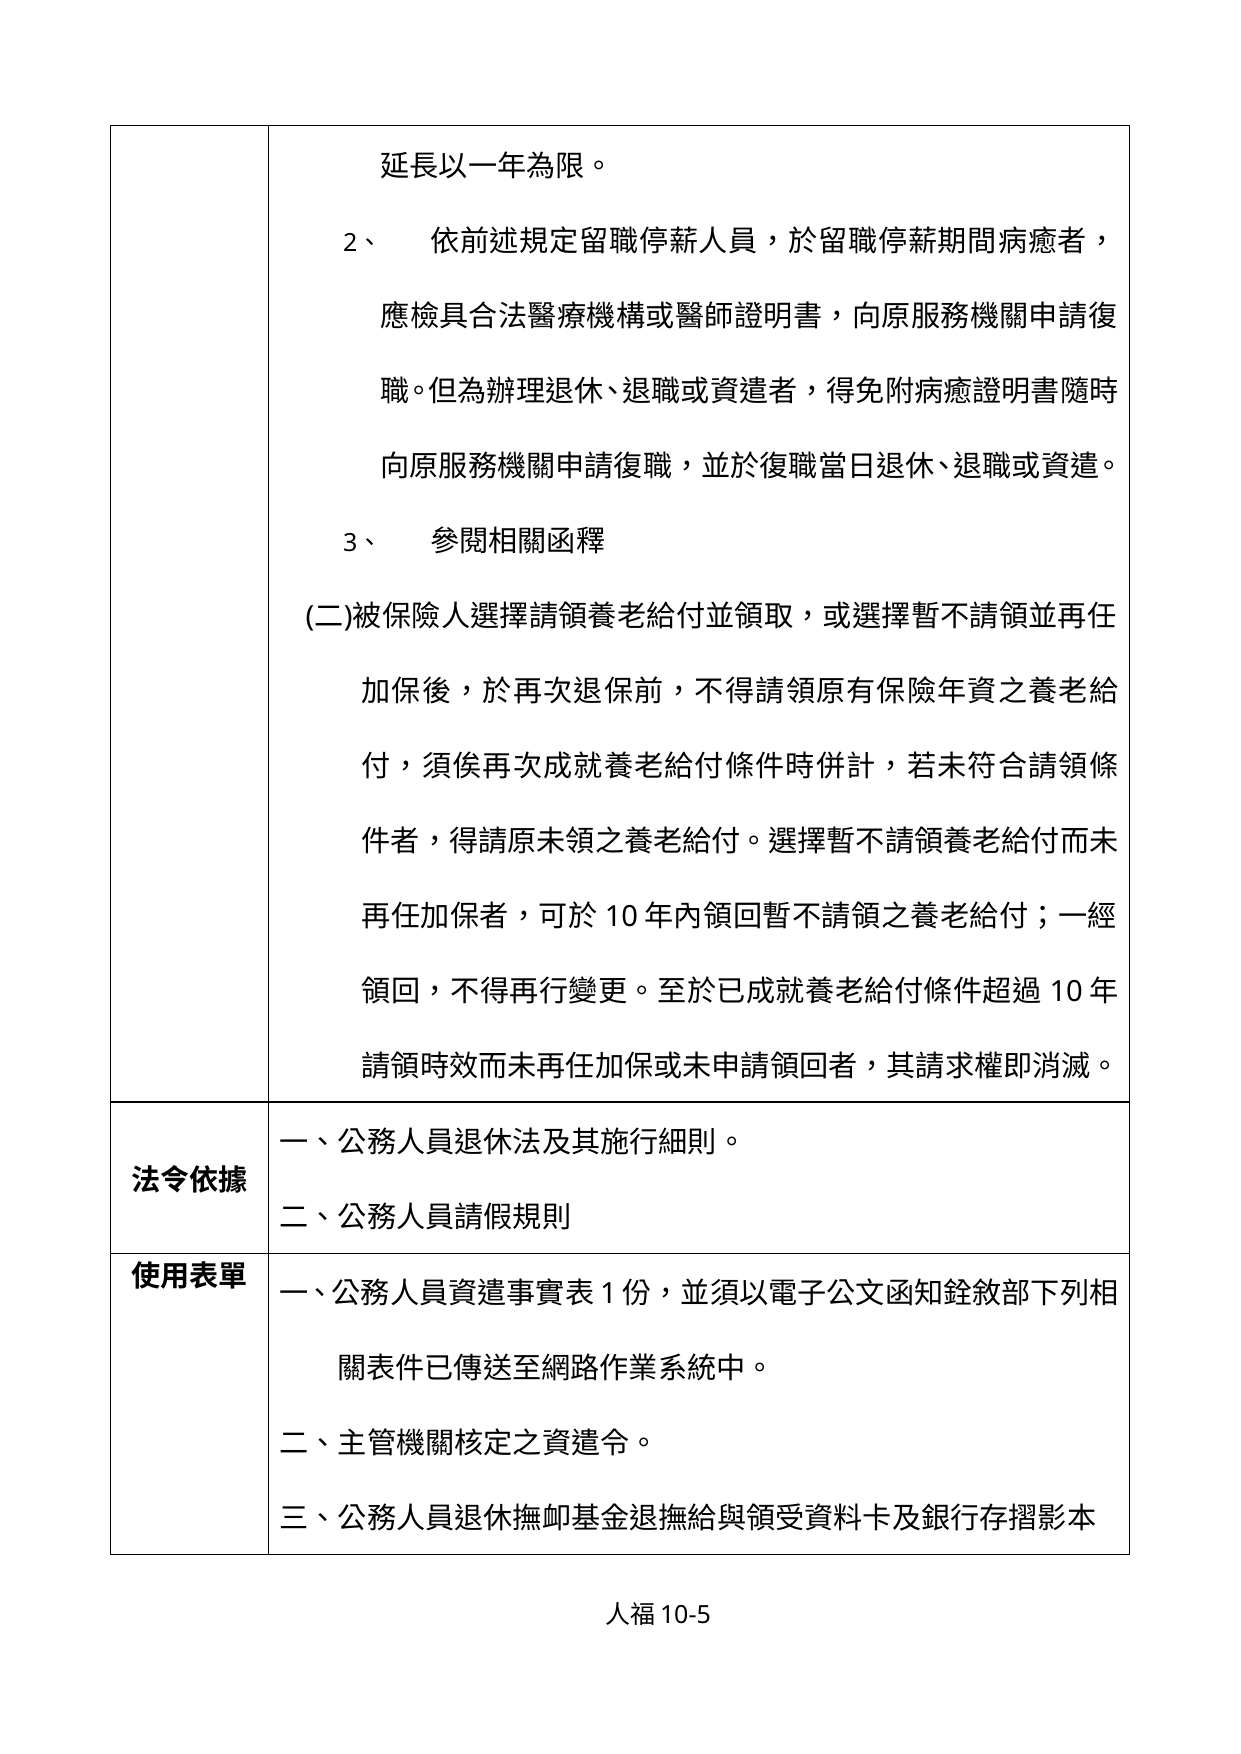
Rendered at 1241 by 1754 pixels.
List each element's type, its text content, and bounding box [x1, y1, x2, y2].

table_cell 一、適用對象：依公務人員任用法任用之現職人員 (一)交通事業機構公務人員兼具勞工身分人員退休案：士級人員由各交通事業機構自行辦理；佐級、員級、高員級、副長級、長級人員由銓敘部審定。 (二)準用、比照公務人員退休法辦理退休人員之退休案，由銓敘部或其主管機關核辦。 二、不予受理情形： (一)留職停薪期間。 (二)停職期間。 (三)休職期間。 (四)動員戡亂時期終止後，涉嫌內亂罪、外患罪，尚未判決確定，或不起訴處分未確定，或緩起訴尚未期滿。 (五)涉犯貪污治罪條例或刑法瀆職罪章之罪，經第一審法院判處有期徒刑以上之刑。 (六)依公務員懲戒法規定移送懲戒或送請監察院審查中。 (七)其他法律有特別規定。 三、年資採計：資遣年資之採計標準與公務人員退休年資採計標準相同。 (一)舊制年資：採計及給與標準，適用公務人員退休法第31條及其施行細則第21條規定辦理。 (二)新制年資： 以依法繳付公務人員退撫基金之實際天數計算。 特殊情況 交通部電信總局自85年7月1日改制起參加公務人員退撫新制。改制時留任該局人員，得選擇補繳84年7月1日至85年6月30日期間之基金費用；未選擇補繳者，基於機關改制係屬政策變更考量，該年資准予視同舊制年資採計。此後採相同模式之機關有金融監督管理委員會（93年7月1日改制）、經濟部能源局（93年7月1日改制）、衛生福利部中央健康保險署（99年1月1日改制）及勞工保險監理委員會現職人員轉任勞動部暨勞工保險局現職人員轉任勞動部勞工保險局、勞動部職業安全衛生署與勞動部勞動基金運用局 (103年2月17日改制)。 交通部臺灣鐵路管理局自88年1月1日起參加公務人員退撫新制；87年12月31日以前之年資，以舊制年資採計。 前開改制機關所屬人員退撫新制實施日期，不因日後調任其他行政機關而改變，例如，交通部臺灣鐵路管理局所屬人員調任其他行政機關時，其自84年1月1日至87年12月31日止之任職年資仍僅得以舊制計算，不得申請補繳退撫基金費用並改以新制計算。 四、應備表件： (一)公務人員資遣事實表1份 (二)主管機關核定之資遣令 (三)公務人員退休撫卹基金退撫給與領受資料卡及銀行存摺影本（臺灣銀行、第一商業銀行及合作金庫銀行3家行庫） (四)各種任職證件： 曾經銓敘部銓敘審定之經歷，原則上無需檢附證件。 未經銓敘審定之經歷（例如軍職、教育人員、公營事業人員年資等），需檢附相關證件影本並於影本上加蓋與正本相符章及承辦人職名章。 (五)其他：經中央衛生主管機關評鑑合格醫院證明身心衰弱，致不堪勝任職務者，指經該醫院出具已達公教人員保險殘廢給付標準所定部分殘廢以上證明，且由服務機關證明其不堪勝任現職。 五、注意事項： (一)留職停薪期滿未痊癒之資遣： 請病假已滿公務人員請假規則第3條第1項第2款延長之期限或請公假已滿同法第4條第5款之期限，仍不能銷假者，應予留職停薪。自留職停薪之日起已逾一年仍未痊癒者，應依法規辦理退休、退職或資遣。但其留職停薪係因執行職務且情況特殊者，得由機關長官審酌延長之，其延長以一年為限。 依前述規定留職停薪人員，於留職停薪期間病癒者，應檢具合法醫療機構或醫師證明書，向原服務機關申請復職。但為辦理退休、退職或資遣者，得免附病癒證明書隨時向原服務機關申請復職，並於復職當日退休、退職或資遣。 參閱相關函釋 (二)被保險人選擇請領養老給付並領取，或選擇暫不請領並再任加保後，於再次退保前，不得請領原有保險年資之養老給付，須俟再次成就養老給付條件時併計，若未符合請領條件者，得請原未領之養老給付。選擇暫不請領養老給付而未再任加保者，可於10年內領回暫不請領之養老給付；一經領回，不得再行變更。至於已成就養老給付條件超過10年請領時效而未再任加保或未申請領回者，其請求權即消滅。 [269, 126, 1129, 1101]
table_cell [111, 126, 268, 1101]
table_cell 一、公務人員退休法及其施行細則。 二、公務人員請假規則 [269, 1103, 1129, 1252]
table_cell 使用表單 [111, 1254, 268, 1553]
table_cell 一、公務人員資遣事實表1份，並須以電子公文函知銓敘部下列相關表件已傳送至網路作業系統中。 二、主管機關核定之資遣令。 三、公務人員退休撫卹基金退撫給與領受資料卡及銀行存摺影本 [269, 1254, 1129, 1553]
table_cell 法令依據 [111, 1103, 268, 1252]
